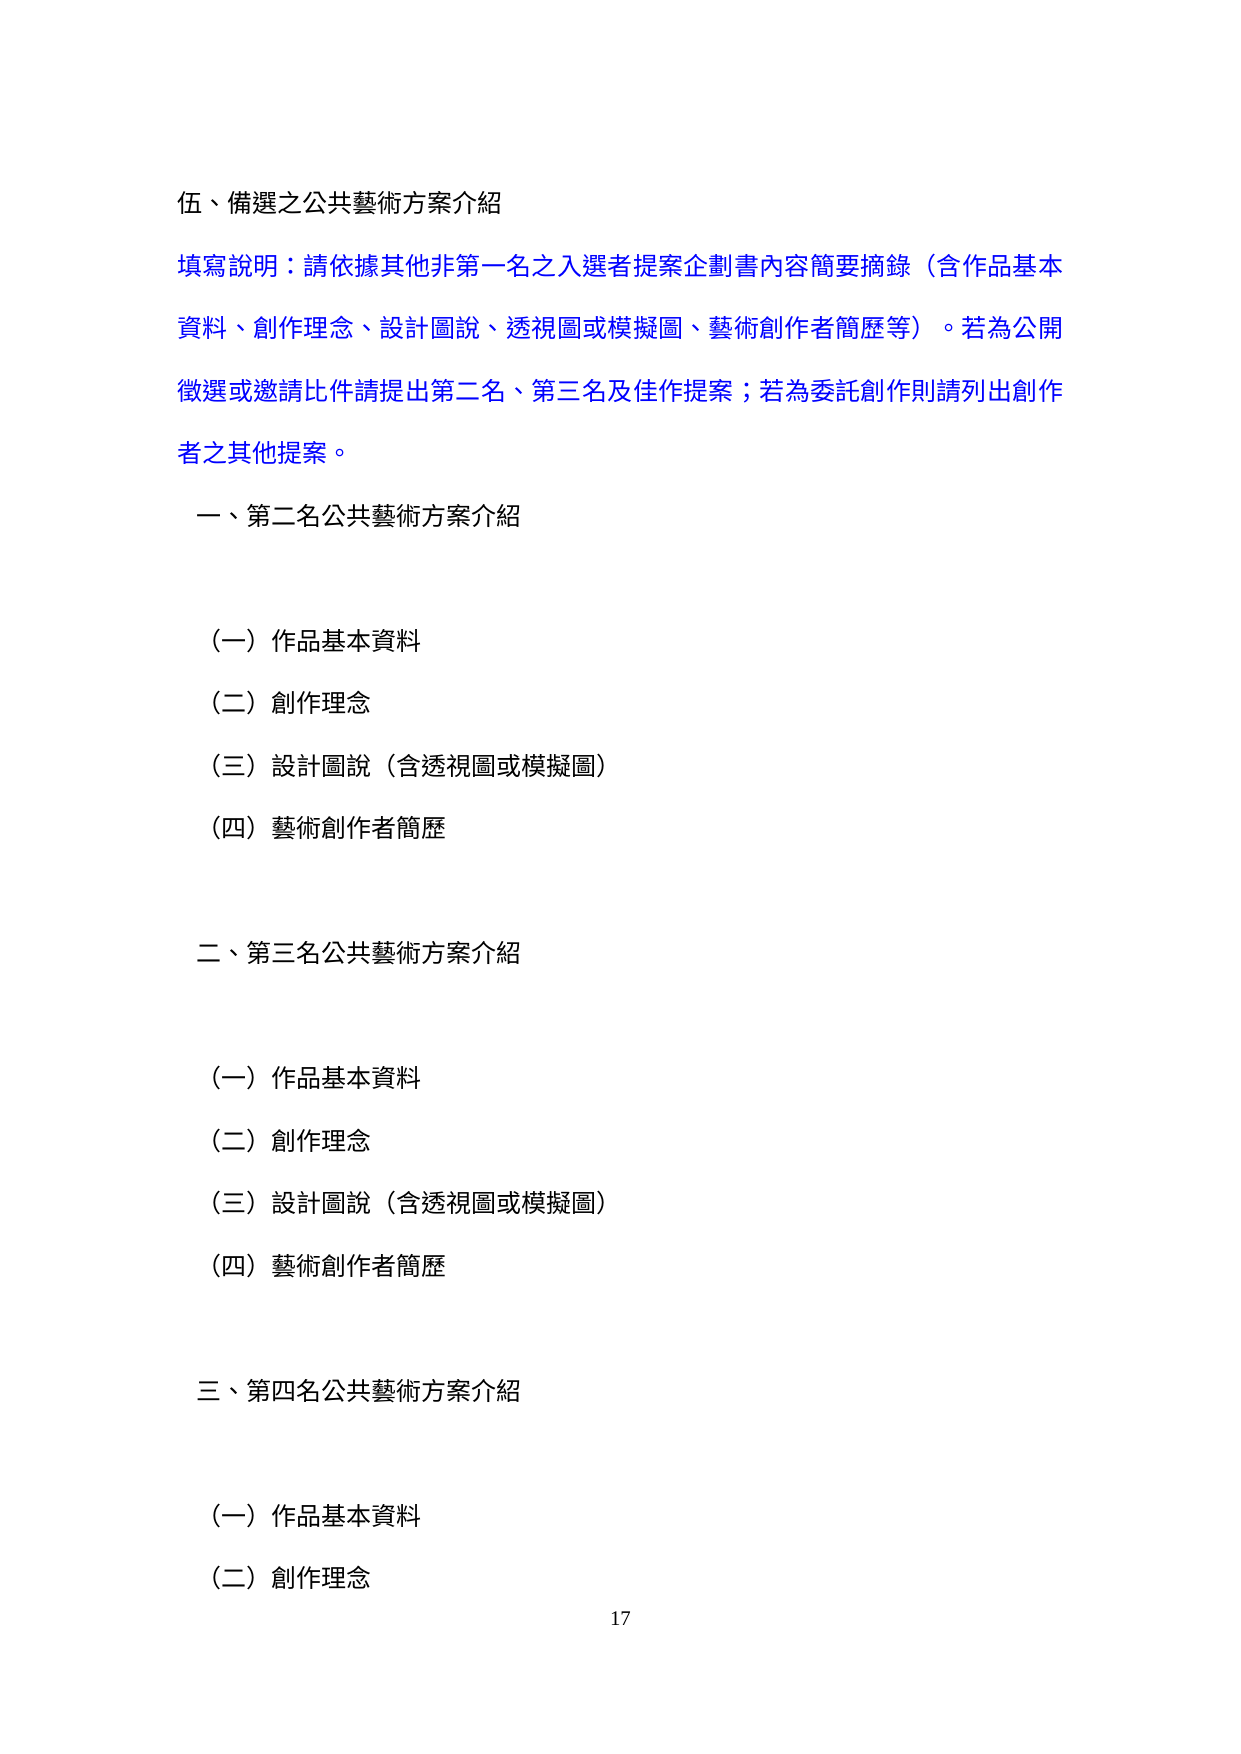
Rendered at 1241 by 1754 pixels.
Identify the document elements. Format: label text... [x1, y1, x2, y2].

text （一）作品基本資料 [196, 1035, 1063, 1097]
text （二）創作理念 [196, 1097, 1063, 1160]
text （二）創作理念 [196, 1535, 1063, 1597]
text （三）設計圖說（含透視圖或模擬圖） [196, 722, 1063, 785]
text （二）創作理念 [196, 660, 1063, 722]
text 三、第四名公共藝術方案介紹 [196, 1347, 1063, 1410]
text （三）設計圖說（含透視圖或模擬圖） [196, 1160, 1063, 1222]
text 伍、備選之公共藝術方案介紹 [177, 160, 1063, 222]
text （四）藝術創作者簡歷 [196, 785, 1063, 847]
text （一）作品基本資料 [196, 597, 1063, 660]
text 二、第三名公共藝術方案介紹 [196, 910, 1063, 972]
text （四）藝術創作者簡歷 [196, 1222, 1063, 1285]
text （一）作品基本資料 [196, 1472, 1063, 1535]
text 填寫說明：請依據其他非第一名之入選者提案企劃書內容簡要摘錄（含作品基本資料、創作理念、設計圖說、透視圖或模擬圖、藝術創作者簡歷等）。若為公開徵選或邀請比件請提出第二名、第三名及佳作提案；若為委託創作則請列出創作者之其他提案。 [177, 222, 1063, 472]
text 一、第二名公共藝術方案介紹 [196, 472, 1063, 535]
